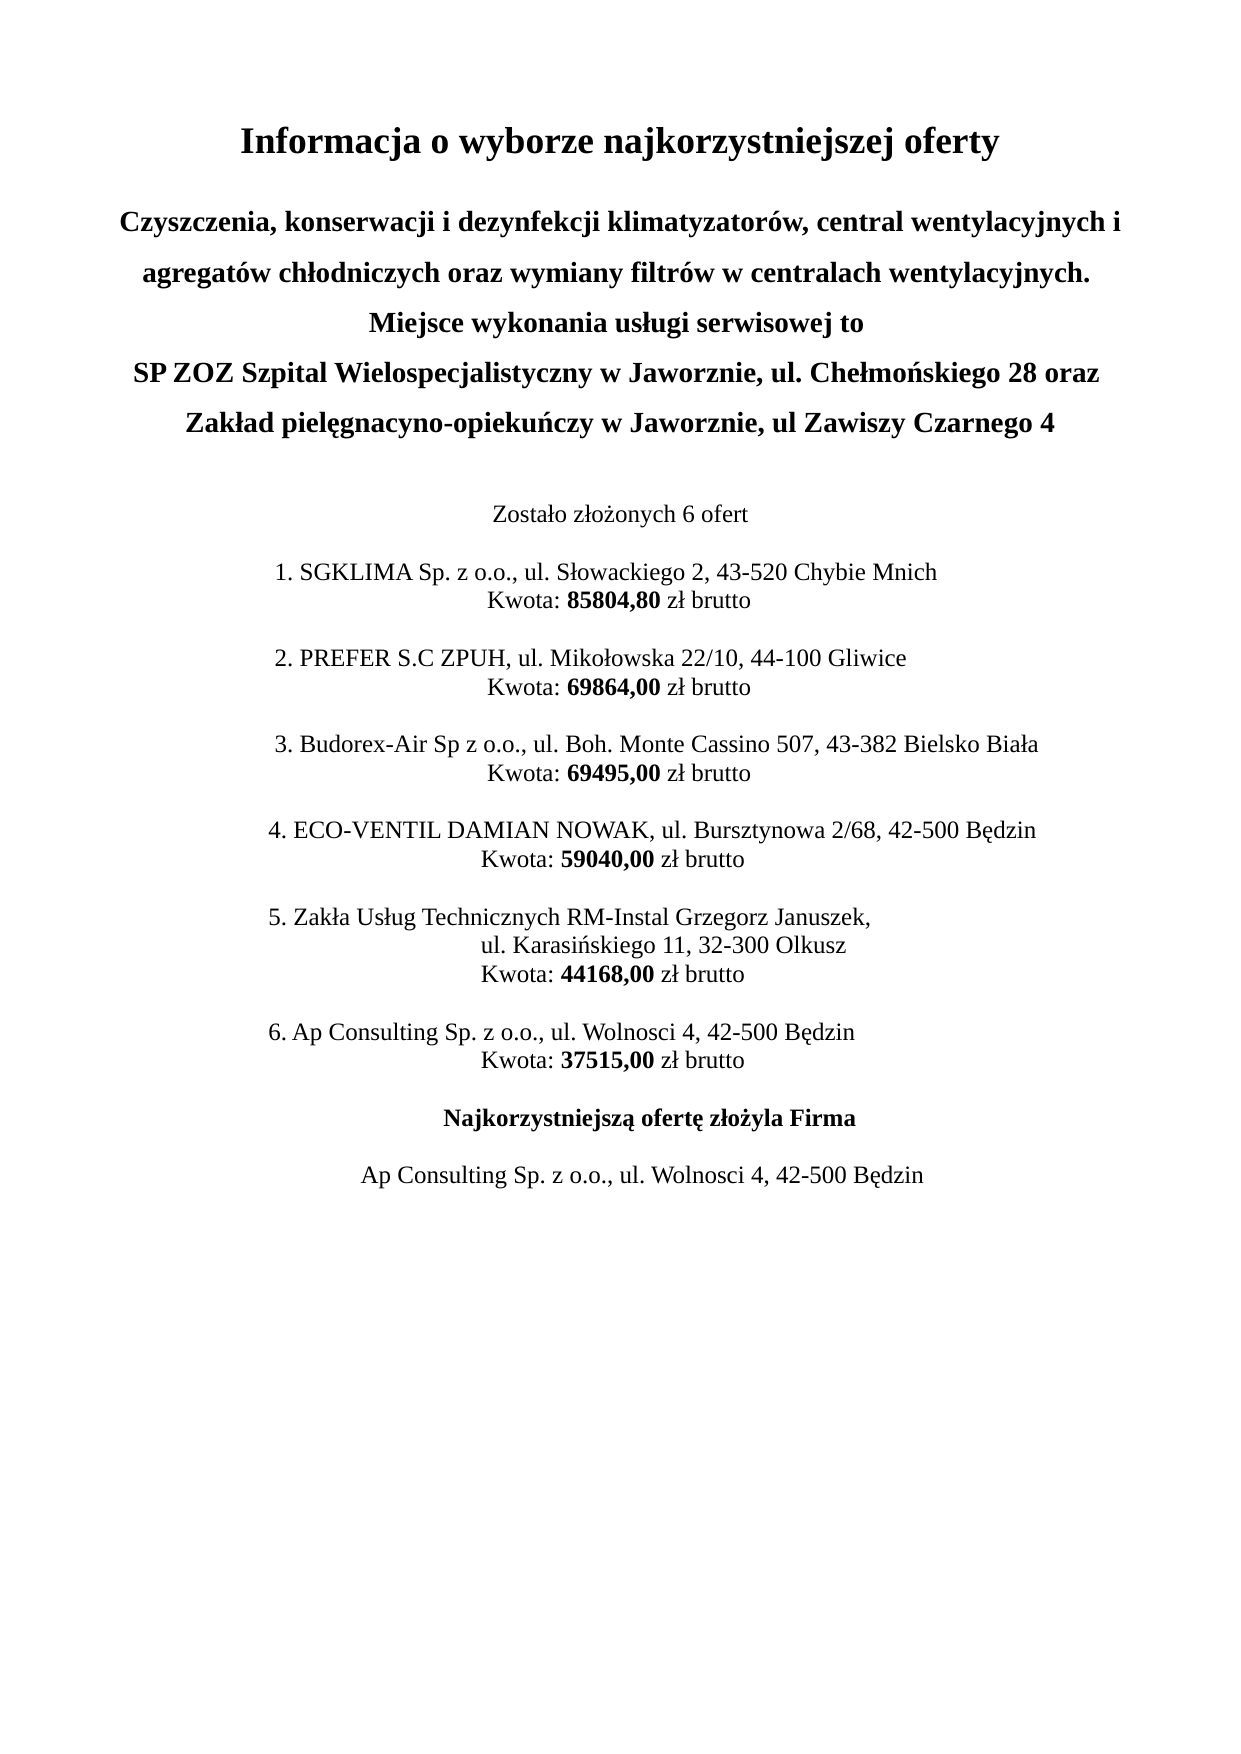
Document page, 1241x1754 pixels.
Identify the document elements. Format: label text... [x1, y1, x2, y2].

text Kwota: 85804,80 zł brutto [118, 585, 1122, 614]
text 4. ECO-VENTIL DAMIAN NOWAK, ul. Bursztynowa 2/68, 42-500 Będzin [118, 815, 1122, 844]
text Informacja o wyborze najkorzystniejszej oferty [118, 118, 1122, 161]
text 3. Budorex-Air Sp z o.o., ul. Boh. Monte Cassino 507, 43-382 Bielsko Biała [118, 729, 1122, 758]
text Kwota: 69864,00 zł brutto [118, 672, 1122, 700]
text Kwota: 44168,00 zł brutto [118, 959, 1122, 988]
text SP ZOZ Szpital Wielospecjalistyczny w Jaworznie, ul. Chełmońskiego 28 oraz [118, 355, 1122, 389]
text Kwota: 59040,00 zł brutto [118, 844, 1122, 873]
text 1. SGKLIMA Sp. z o.o., ul. Słowackiego 2, 43-520 Chybie Mnich [118, 557, 1122, 585]
text Najkorzystniejszą ofertę złożyla Firma [118, 1103, 1122, 1132]
text Czyszczenia, konserwacji i dezynfekcji klimatyzatorów, central wentylacyjnych i agregatów chłodniczych oraz wymiany filtrów w centralach wentylacyjnych. [118, 204, 1122, 288]
text Ap Consulting Sp. z o.o., ul. Wolnosci 4, 42-500 Będzin [118, 1160, 1122, 1189]
text 2. PREFER S.C ZPUH, ul. Mikołowska 22/10, 44-100 Gliwice [118, 643, 1122, 672]
text Miejsce wykonania usługi serwisowej to [118, 305, 1122, 338]
text 6. Ap Consulting Sp. z o.o., ul. Wolnosci 4, 42-500 Będzin [118, 1017, 1122, 1045]
text ul. Karasińskiego 11, 32-300 Olkusz [118, 930, 1122, 959]
text Kwota: 37515,00 zł brutto [118, 1045, 1122, 1074]
text Zostało złożonych 6 ofert [118, 499, 1122, 528]
text 5. Zakła Usług Technicznych RM-Instal Grzegorz Januszek, [118, 902, 1122, 930]
text Zakład pielęgnacyno-opiekuńczy w Jaworznie, ul Zawiszy Czarnego 4 [118, 406, 1122, 439]
text Kwota: 69495,00 zł brutto [118, 758, 1122, 787]
